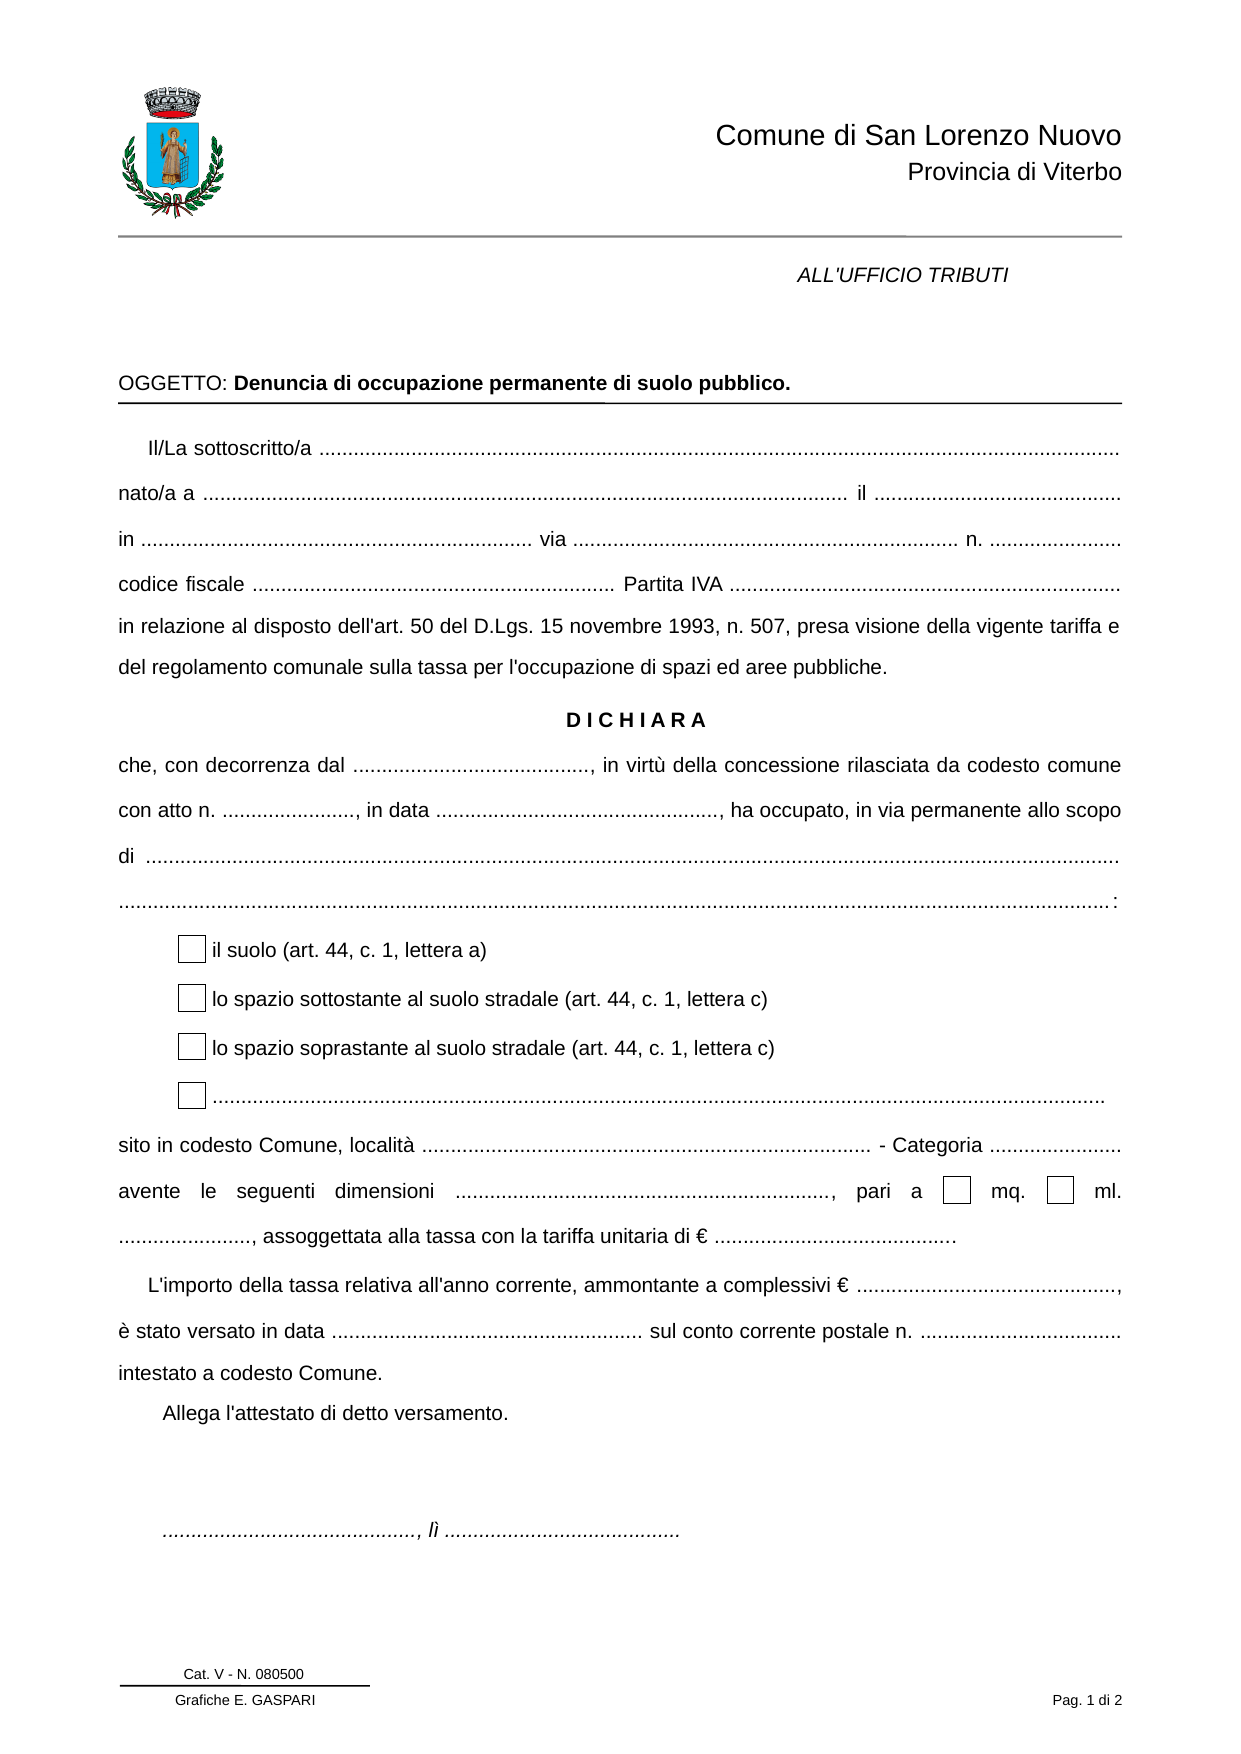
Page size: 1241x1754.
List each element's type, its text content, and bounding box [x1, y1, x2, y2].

text Il/La sottoscritto/a ........................................................................................................................................... nato/a a ................................................................................................................ il ........................................... in .................................................................... via ................................................................... n. ....................... codice fiscale ............................................................... Partita IVA .................................................................... in relazione al disposto dell'art. 50 del D.Lgs. 15 novembre 1993, n. 507, presa visione della vigente tariffa e del regolamento comunale sulla tassa per l'occupazione di spazi ed aree pubbliche. [118, 432, 1122, 679]
text L'importo della tassa relativa all'anno corrente, ammontante a complessivi € ............................................., è stato versato in data ...................................................... sul conto corrente postale n. ................................... intestato a codesto Comune. [118, 1269, 1122, 1384]
text Provincia di Viterbo [224, 157, 1122, 185]
text D I C H I A R A [566, 708, 1122, 732]
text lo spazio soprastante al suolo stradale (art. 44, c. 1, lettera c) [177, 1032, 944, 1061]
picture [122, 87, 224, 219]
text ............................................, lì ......................................... [162, 1514, 1122, 1542]
text Comune di San Lorenzo Nuovo [224, 118, 1122, 152]
text ........................................................................................................................................................... [118, 1081, 1122, 1109]
text che, con decorrenza dal ........................................., in virtù della concessione rilasciata da codesto comune con atto n. ......................., in data ................................................., ha occupato, in via permanente allo scopo di ......................................................................................................................................................................... ............................................................................................................................................................................: [118, 749, 1122, 914]
text il suolo (art. 44, c. 1, lettera a) [177, 934, 1122, 963]
text lo spazio sottostante al suolo stradale (art. 44, c. 1, lettera c) [177, 983, 944, 1012]
text Allega l'attestato di detto versamento. [162, 1401, 1122, 1425]
text OGGETTO: Denuncia di occupazione permanente di suolo pubblico. [118, 371, 1122, 395]
text sito in codesto Comune, località .............................................................................. - Categoria ....................... avente le seguenti dimensioni ................................................................., pari a mq. ml. ......................., assoggettata alla tassa con la tariffa unitaria di € .......................................... [118, 1129, 1122, 1249]
subtitle ALL'UFFICIO TRIBUTI [797, 263, 1122, 287]
